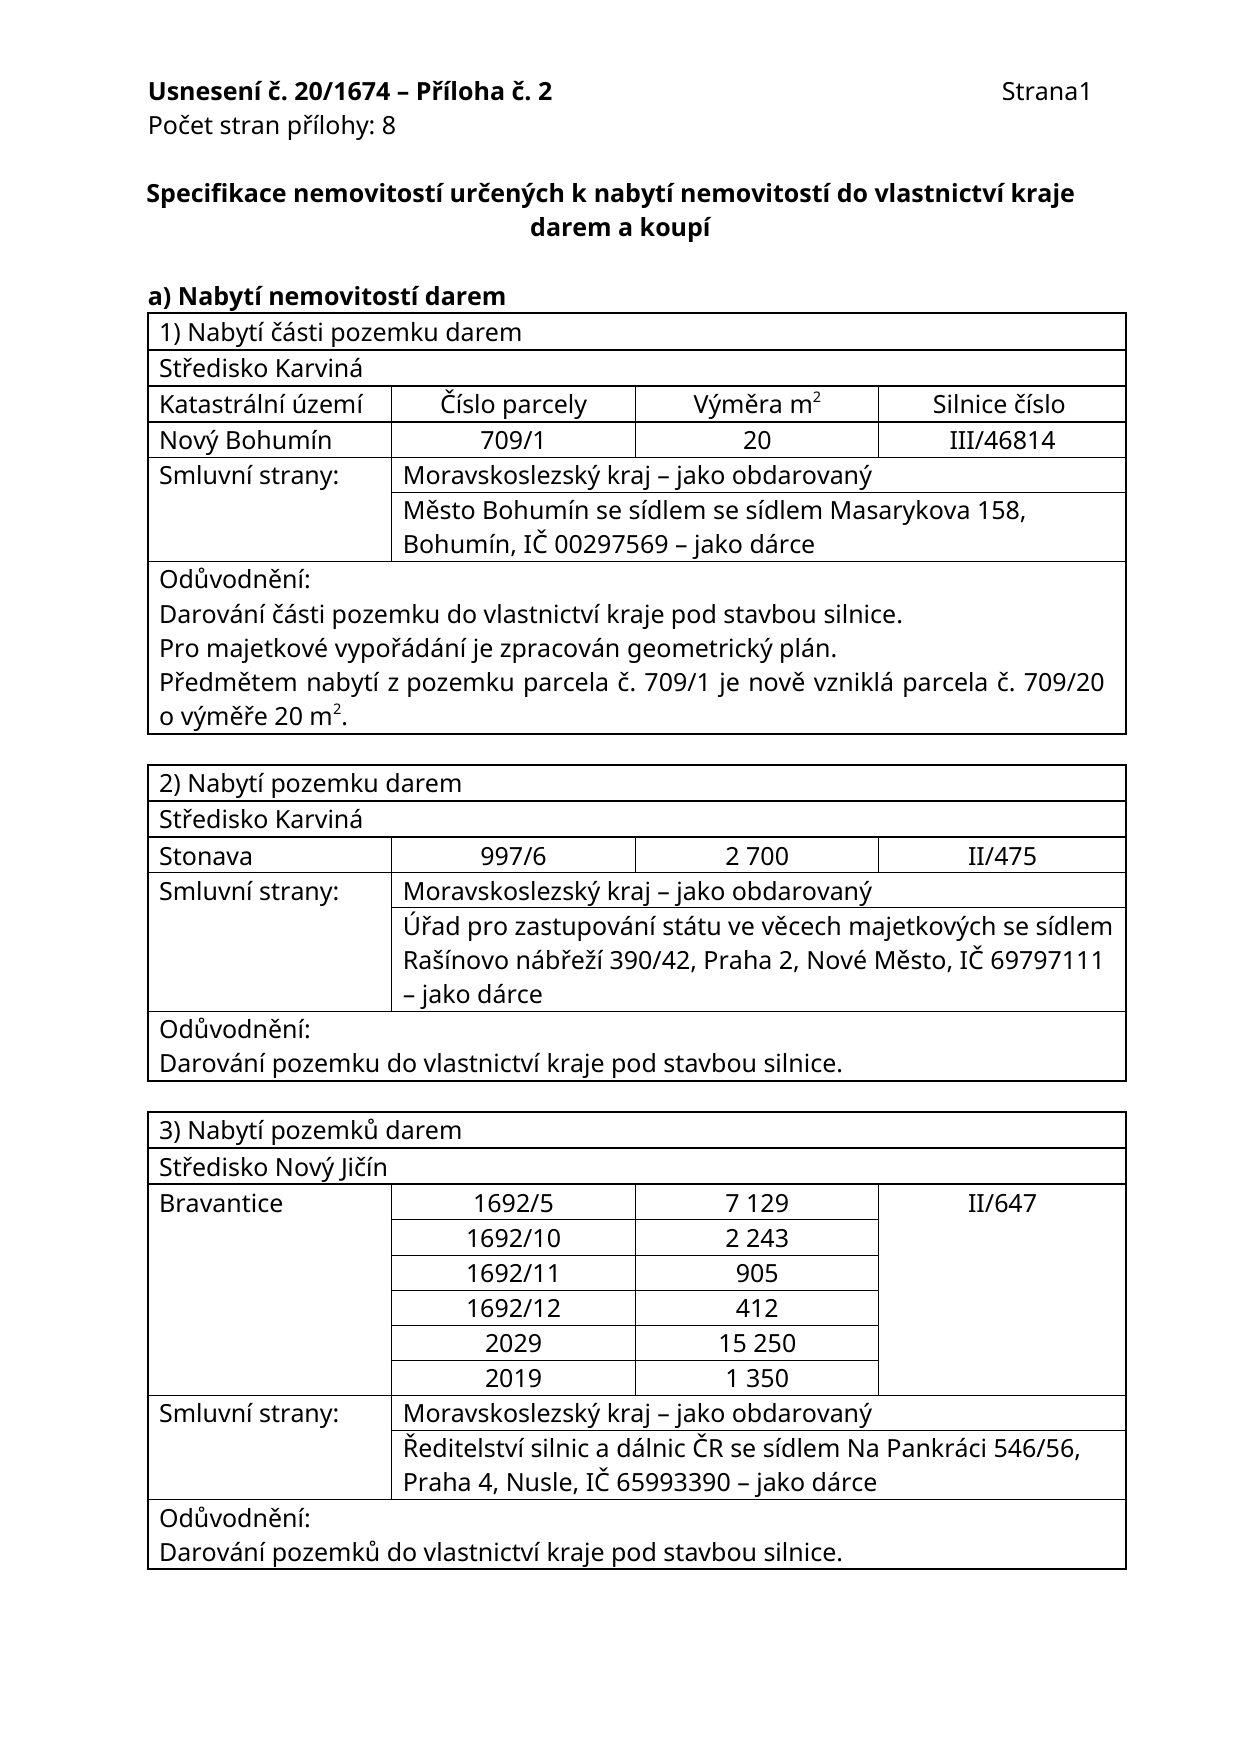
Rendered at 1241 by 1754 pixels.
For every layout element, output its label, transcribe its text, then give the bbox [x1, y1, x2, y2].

table_cell 1692/5 [392, 1185, 635, 1219]
table_cell Středisko Karviná [149, 351, 1125, 384]
table_cell 1692/11 [392, 1256, 635, 1289]
table_cell Úřad pro zastupování státu ve věcech majetkových se sídlem Rašínovo nábřeží 390/42, Praha 2, Nové Město, IČ 69797111 – jako dárce [392, 908, 1125, 1011]
table_cell Středisko Karviná [149, 802, 1125, 836]
table_cell Číslo parcely [392, 387, 635, 421]
table_cell 2029 [392, 1326, 635, 1360]
table_cell Smluvní strany: [149, 1396, 391, 1499]
table_cell Ředitelství silnic a dálnic ČR se sídlem Na Pankráci 546/56, Praha 4, Nusle, IČ 65993390 – jako dárce [392, 1431, 1125, 1499]
table_cell Město Bohumín se sídlem se sídlem Masarykova 158, Bohumín, IČ 00297569 – jako dárce [392, 493, 1125, 561]
table_header 1) Nabytí části pozemku darem [149, 314, 1125, 348]
table_cell Katastrální území [149, 387, 391, 421]
table_cell 2 243 [636, 1220, 878, 1254]
table_cell 2 700 [636, 838, 878, 872]
table_cell 412 [636, 1291, 878, 1325]
table_cell II/475 [879, 838, 1125, 872]
table_cell 905 [636, 1256, 878, 1289]
table_cell 2019 [392, 1361, 635, 1395]
table_cell Smluvní strany: [149, 458, 391, 561]
table_cell Smluvní strany: [149, 873, 391, 1011]
table_cell Moravskoslezský kraj – jako obdarovaný [392, 1396, 1125, 1430]
table_cell 709/1 [392, 423, 635, 457]
text Specifikace nemovitostí určených k nabytí nemovitostí do vlastnictví kraje darem a koupí [129, 176, 1092, 244]
table_cell Středisko Nový Jičín [149, 1149, 1125, 1183]
table_cell Moravskoslezský kraj – jako obdarovaný [392, 873, 1125, 907]
table_cell Odůvodnění: Darování části pozemku do vlastnictví kraje pod stavbou silnice. Pro majetkové vypořádání je zpracován geometrický plán. Předmětem nabytí z pozemku parcela č. 709/1 je nově vzniklá parcela č. 709/20 o výměře 20 m2. [149, 562, 1125, 732]
table_cell Výměra m2 [636, 387, 878, 421]
table_cell 15 250 [636, 1326, 878, 1360]
table_cell Moravskoslezský kraj – jako obdarovaný [392, 458, 1125, 492]
table_cell 1692/10 [392, 1220, 635, 1254]
table_cell Nový Bohumín [149, 423, 391, 457]
table_cell 997/6 [392, 838, 635, 872]
table_cell Odůvodnění: Darování pozemku do vlastnictví kraje pod stavbou silnice. [149, 1012, 1125, 1080]
table_cell Silnice číslo [879, 387, 1125, 421]
table_cell Odůvodnění: Darování pozemků do vlastnictví kraje pod stavbou silnice. [149, 1500, 1125, 1568]
table_cell Bravantice [149, 1185, 391, 1395]
table_cell Stonava [149, 838, 391, 872]
table_cell III/46814 [879, 423, 1125, 457]
table_header 2) Nabytí pozemku darem [149, 766, 1125, 800]
table_cell 1 350 [636, 1361, 878, 1395]
text a) Nabytí nemovitostí darem [148, 278, 1092, 312]
table_cell 20 [636, 423, 878, 457]
table_cell 7 129 [636, 1185, 878, 1219]
table_cell II/647 [879, 1185, 1125, 1395]
table_header 3) Nabytí pozemků darem [149, 1113, 1125, 1147]
table_cell 1692/12 [392, 1291, 635, 1325]
